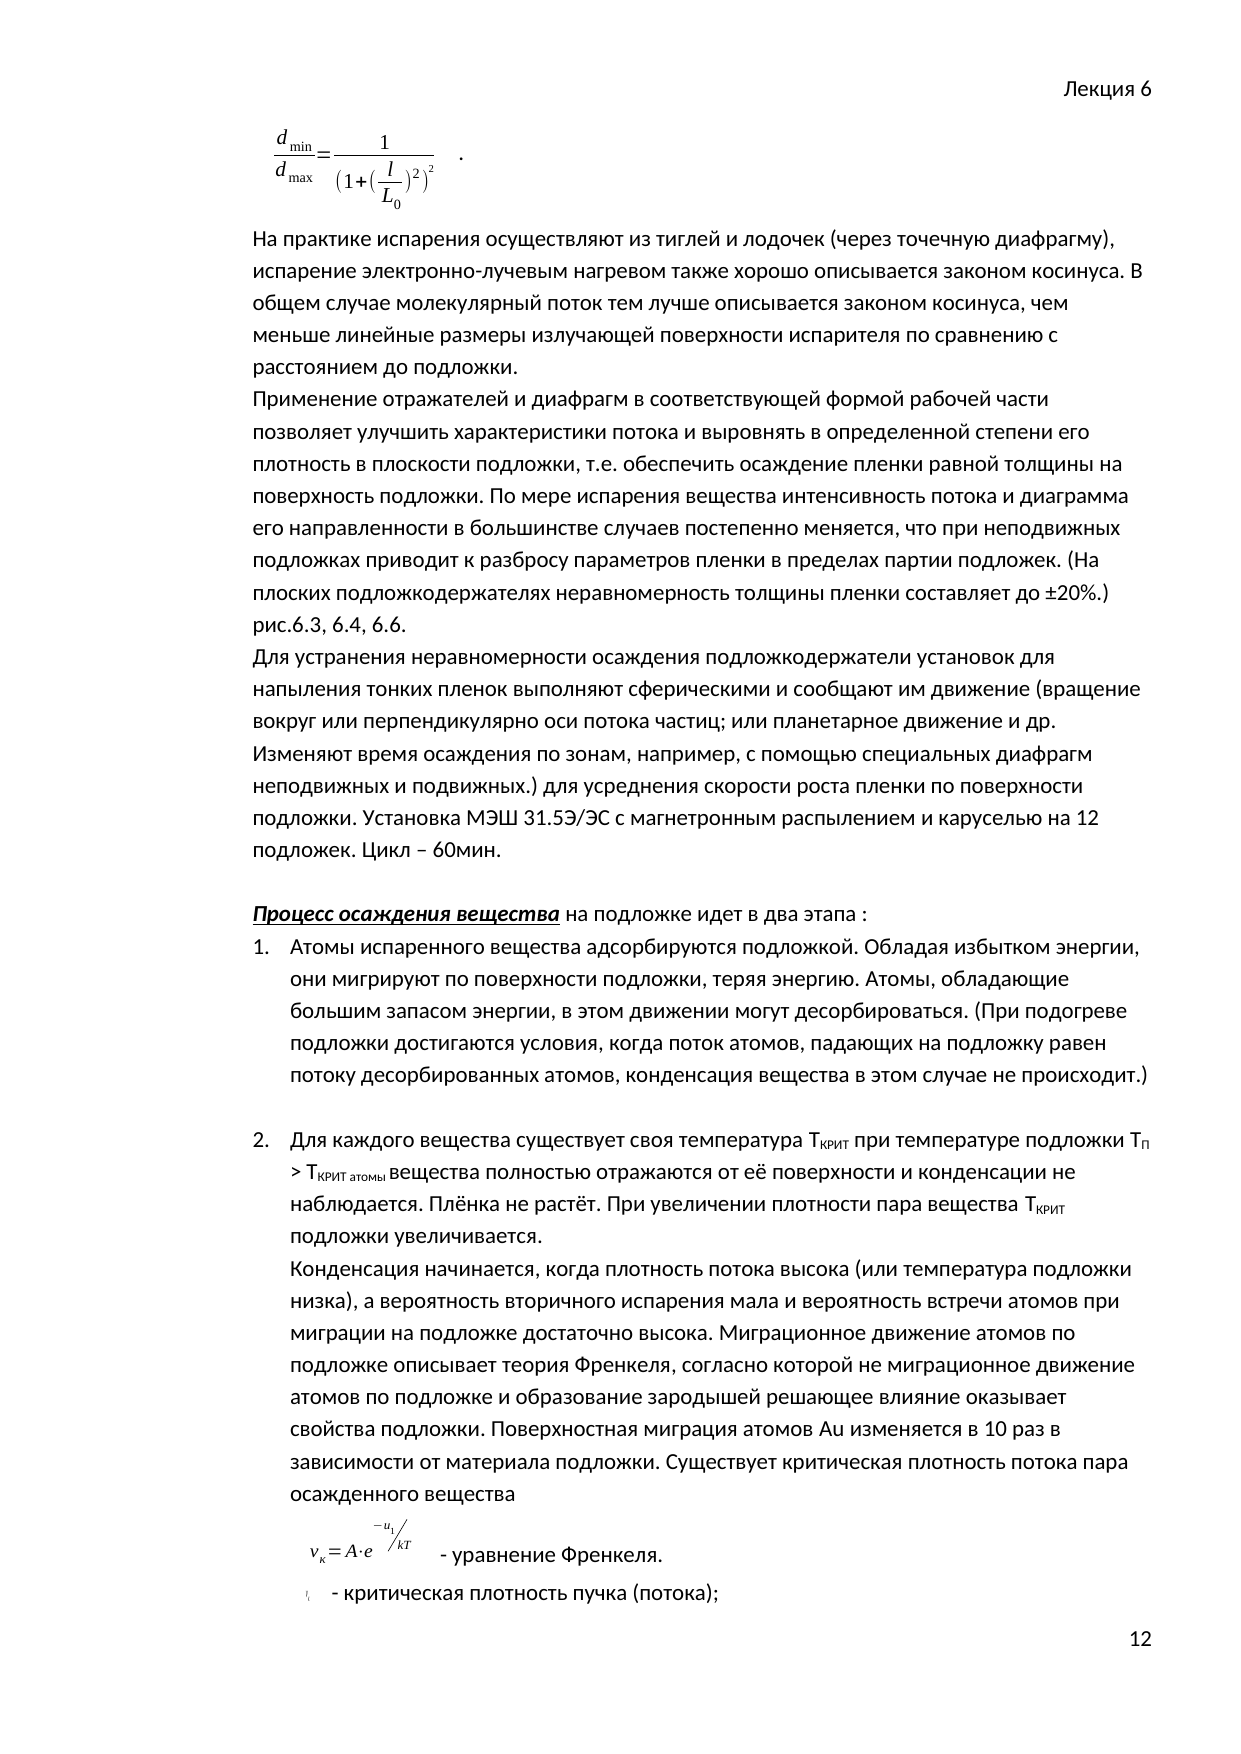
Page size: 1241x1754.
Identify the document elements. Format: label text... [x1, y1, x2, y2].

text Процесс осаждения вещества на подложке идет в два этапа : [252, 899, 1152, 928]
list Атомы испаренного вещества адсорбируются подложкой. Обладая избытком энергии, они мигрируют по поверхности подложки, теряя энергию. Атомы, обладающие большим запасом энергии, в этом движении могут десорбироваться. (При подогреве подложки достигаются условия, когда поток атомов, падающих на подложку равен потоку десорбированных атомов, конденсация вещества в этом случае не происходит.) [252, 932, 1152, 1088]
text - критическая плотность пучка (потока); [290, 1578, 1152, 1611]
text Конденсация начинается, когда плотность потока высока (или температура подложки низка), а вероятность вторичного испарения мала и вероятность встречи атомов при миграции на подложке достаточно высока. Миграционное движение атомов по подложке описывает теория Френкеля, согласно которой не миграционное движение атомов по подложке и образование зародышей решающее влияние оказывает свойства подложки. Поверхностная миграция атомов Au изменяется в 10 раз в зависимости от материала подложки. Существует критическая плотность потока пара осажденного вещества [290, 1254, 1152, 1507]
text Для устранения неравномерности осаждения подложкодержатели установок для напыления тонких пленок выполняют сферическими и сообщают им движение (вращение вокруг или перпендикулярно оси потока частиц; или планетарное движение и др. Изменяют время осаждения по зонам, например, с помощью специальных диафрагм неподвижных и подвижных.) для усреднения скорости роста пленки по поверхности подложки. Установка МЭШ 31.5Э/ЭС с магнетронным распылением и каруселью на 12 подложек. Цикл – 60мин. [252, 642, 1152, 863]
text - уравнение Френкеля. [290, 1511, 1152, 1573]
text . [252, 118, 1152, 219]
list Для каждого вещества существует своя температура TКРИТ при температуре подложки TП > TКРИТ атомы вещества полностью отражаются от её поверхности и конденсации не наблюдается. Плёнка не растёт. При увеличении плотности пара вещества TКРИТ подложки увеличивается. [252, 1125, 1152, 1249]
text Применение отражателей и диафрагм в соответствующей формой рабочей части позволяет улучшить характеристики потока и выровнять в определенной степени его плотность в плоскости подложки, т.е. обеспечить осаждение пленки равной толщины на поверхность подложки. По мере испарения вещества интенсивность потока и диаграмма его направленности в большинстве случаев постепенно меняется, что при неподвижных подложках приводит к разбросу параметров пленки в пределах партии подложек. (На плоских подложкодержателях неравномерность толщины пленки составляет до ±20%.) рис.6.3, 6.4, 6.6. [252, 384, 1152, 638]
text На практике испарения осуществляют из тиглей и лодочек (через точечную диафрагму), испарение электронно-лучевым нагревом также хорошо описывается законом косинуса. В общем случае молекулярный поток тем лучше описывается законом косинуса, чем меньше линейные размеры излучающей поверхности испарителя по сравнению с расстоянием до подложки. [252, 224, 1152, 380]
